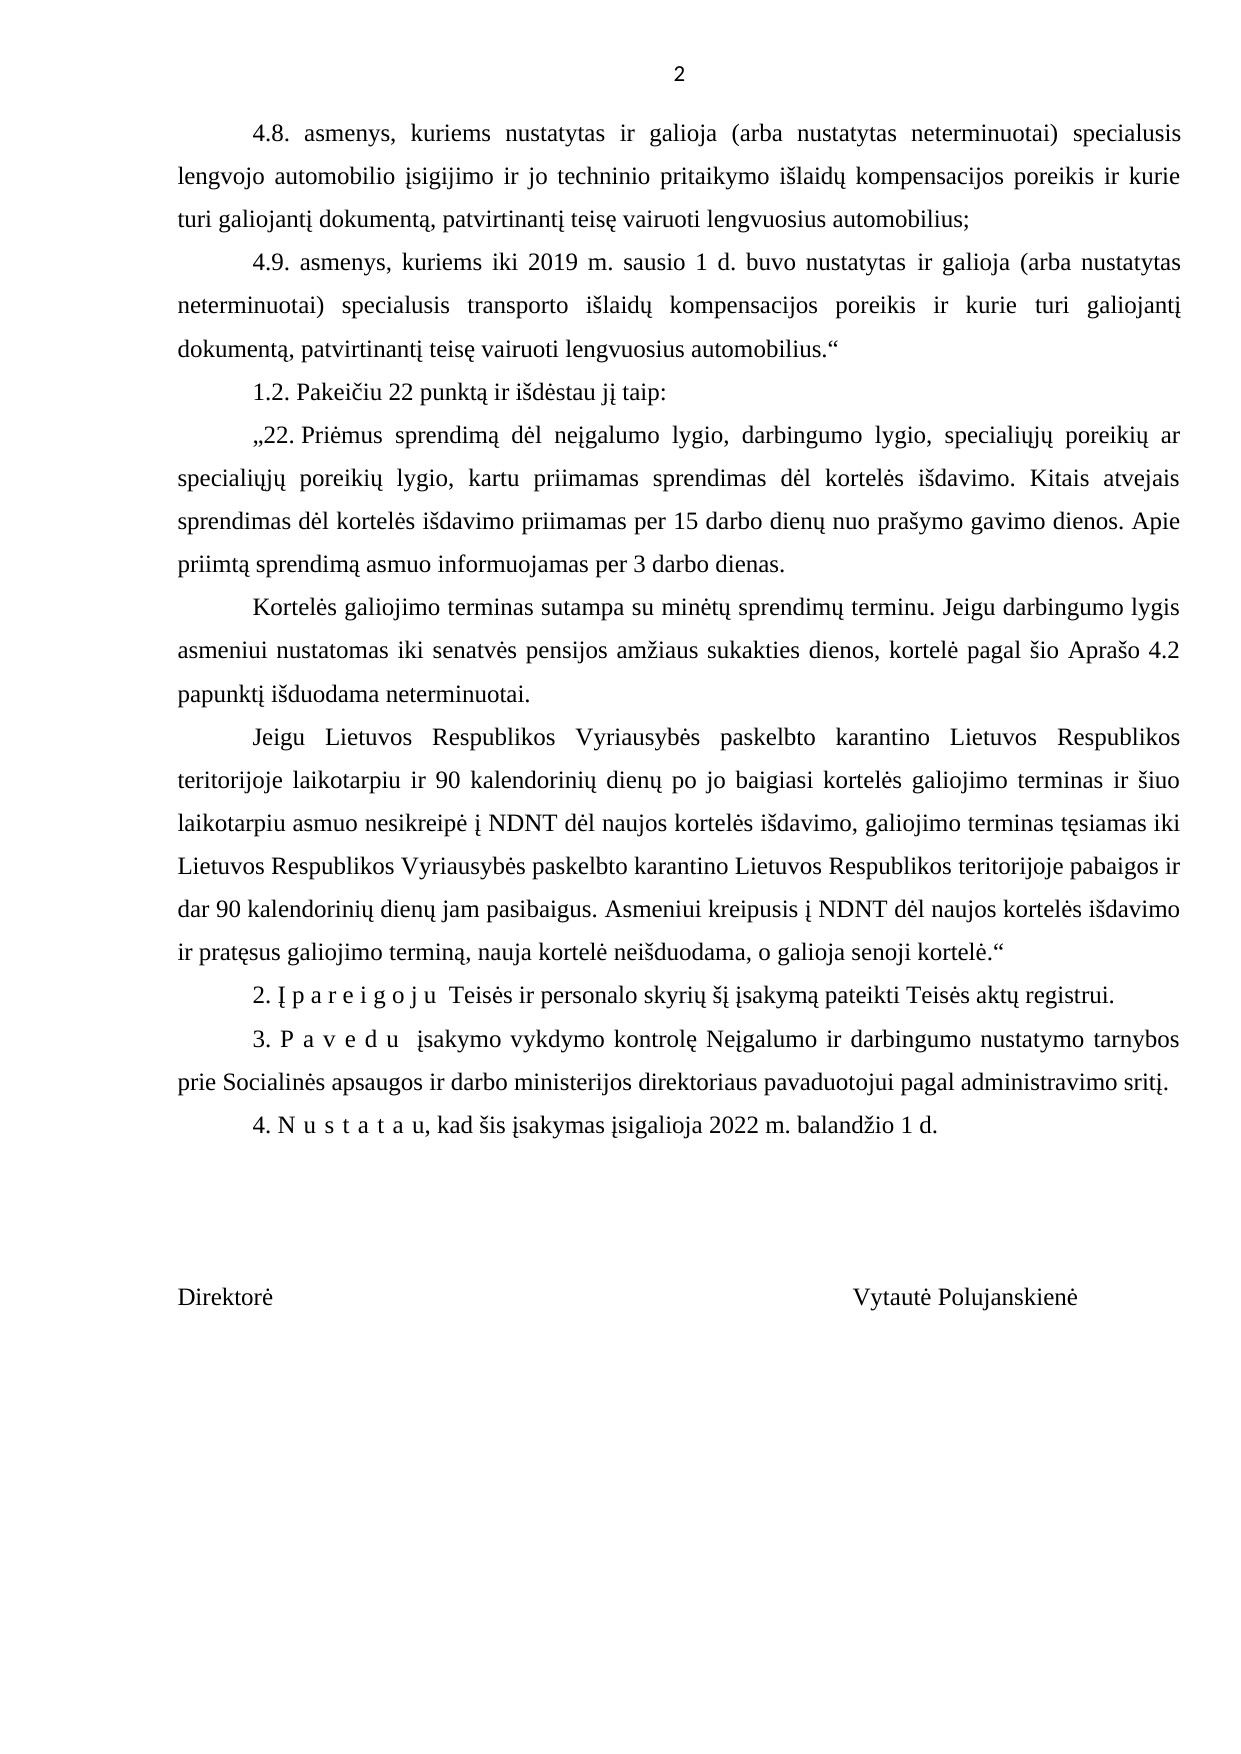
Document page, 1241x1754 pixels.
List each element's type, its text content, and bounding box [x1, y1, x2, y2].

text 4. Nustatau, kad šis įsakymas įsigalioja 2022 m. balandžio 1 d. [177, 1110, 1181, 1139]
text Jeigu Lietuvos Respublikos Vyriausybės paskelbto karantino Lietuvos Respublikos teritorijoje laikotarpiu ir 90 kalendorinių dienų po jo baigiasi kortelės galiojimo terminas ir šiuo laikotarpiu asmuo nesikreipė į NDNT dėl naujos kortelės išdavimo, galiojimo terminas tęsiamas iki Lietuvos Respublikos Vyriausybės paskelbto karantino Lietuvos Respublikos teritorijoje pabaigos ir dar 90 kalendorinių dienų jam pasibaigus. Asmeniui kreipusis į NDNT dėl naujos kortelės išdavimo ir pratęsus galiojimo terminą, nauja kortelė neišduodama, o galioja senoji kortelė.“ [177, 722, 1181, 966]
text 3. P a v e d u įsakymo vykdymo kontrolę Neįgalumo ir darbingumo nustatymo tarnybos prie Socialinės apsaugos ir darbo ministerijos direktoriaus pavaduotojui pagal administravimo sritį. [177, 1024, 1181, 1096]
text „22. Priėmus sprendimą dėl neįgalumo lygio, darbingumo lygio, specialiųjų poreikių ar specialiųjų poreikių lygio, kartu priimamas sprendimas dėl kortelės išdavimo. Kitais atvejais sprendimas dėl kortelės išdavimo priimamas per 15 darbo dienų nuo prašymo gavimo dienos. Apie priimtą sprendimą asmuo informuojamas per 3 darbo dienas. [177, 420, 1181, 578]
text 4.9. asmenys, kuriems iki 2019 m. sausio 1 d. buvo nustatytas ir galioja (arba nustatytas neterminuotai) specialusis transporto išlaidų kompensacijos poreikis ir kurie turi galiojantį dokumentą, patvirtinantį teisę vairuoti lengvuosius automobilius.“ [177, 247, 1181, 362]
text 2. Į p a r e i g o j u Teisės ir personalo skyrių šį įsakymą pateikti Teisės aktų registrui. [177, 981, 1181, 1009]
text 1.2. Pakeičiu 22 punktą ir išdėstau jį taip: [177, 377, 1181, 406]
text Kortelės galiojimo terminas sutampa su minėtų sprendimų terminu. Jeigu darbingumo lygis asmeniui nustatomas iki senatvės pensijos amžiaus sukakties dienos, kortelė pagal šio Aprašo 4.2 papunktį išduodama neterminuotai. [177, 592, 1181, 707]
text 4.8. asmenys, kuriems nustatytas ir galioja (arba nustatytas neterminuotai) specialusis lengvojo automobilio įsigijimo ir jo techninio pritaikymo išlaidų kompensacijos poreikis ir kurie turi galiojantį dokumentą, patvirtinantį teisę vairuoti lengvuosius automobilius; [177, 118, 1181, 233]
text Direktorė Vytautė Polujanskienė [177, 1282, 1181, 1311]
